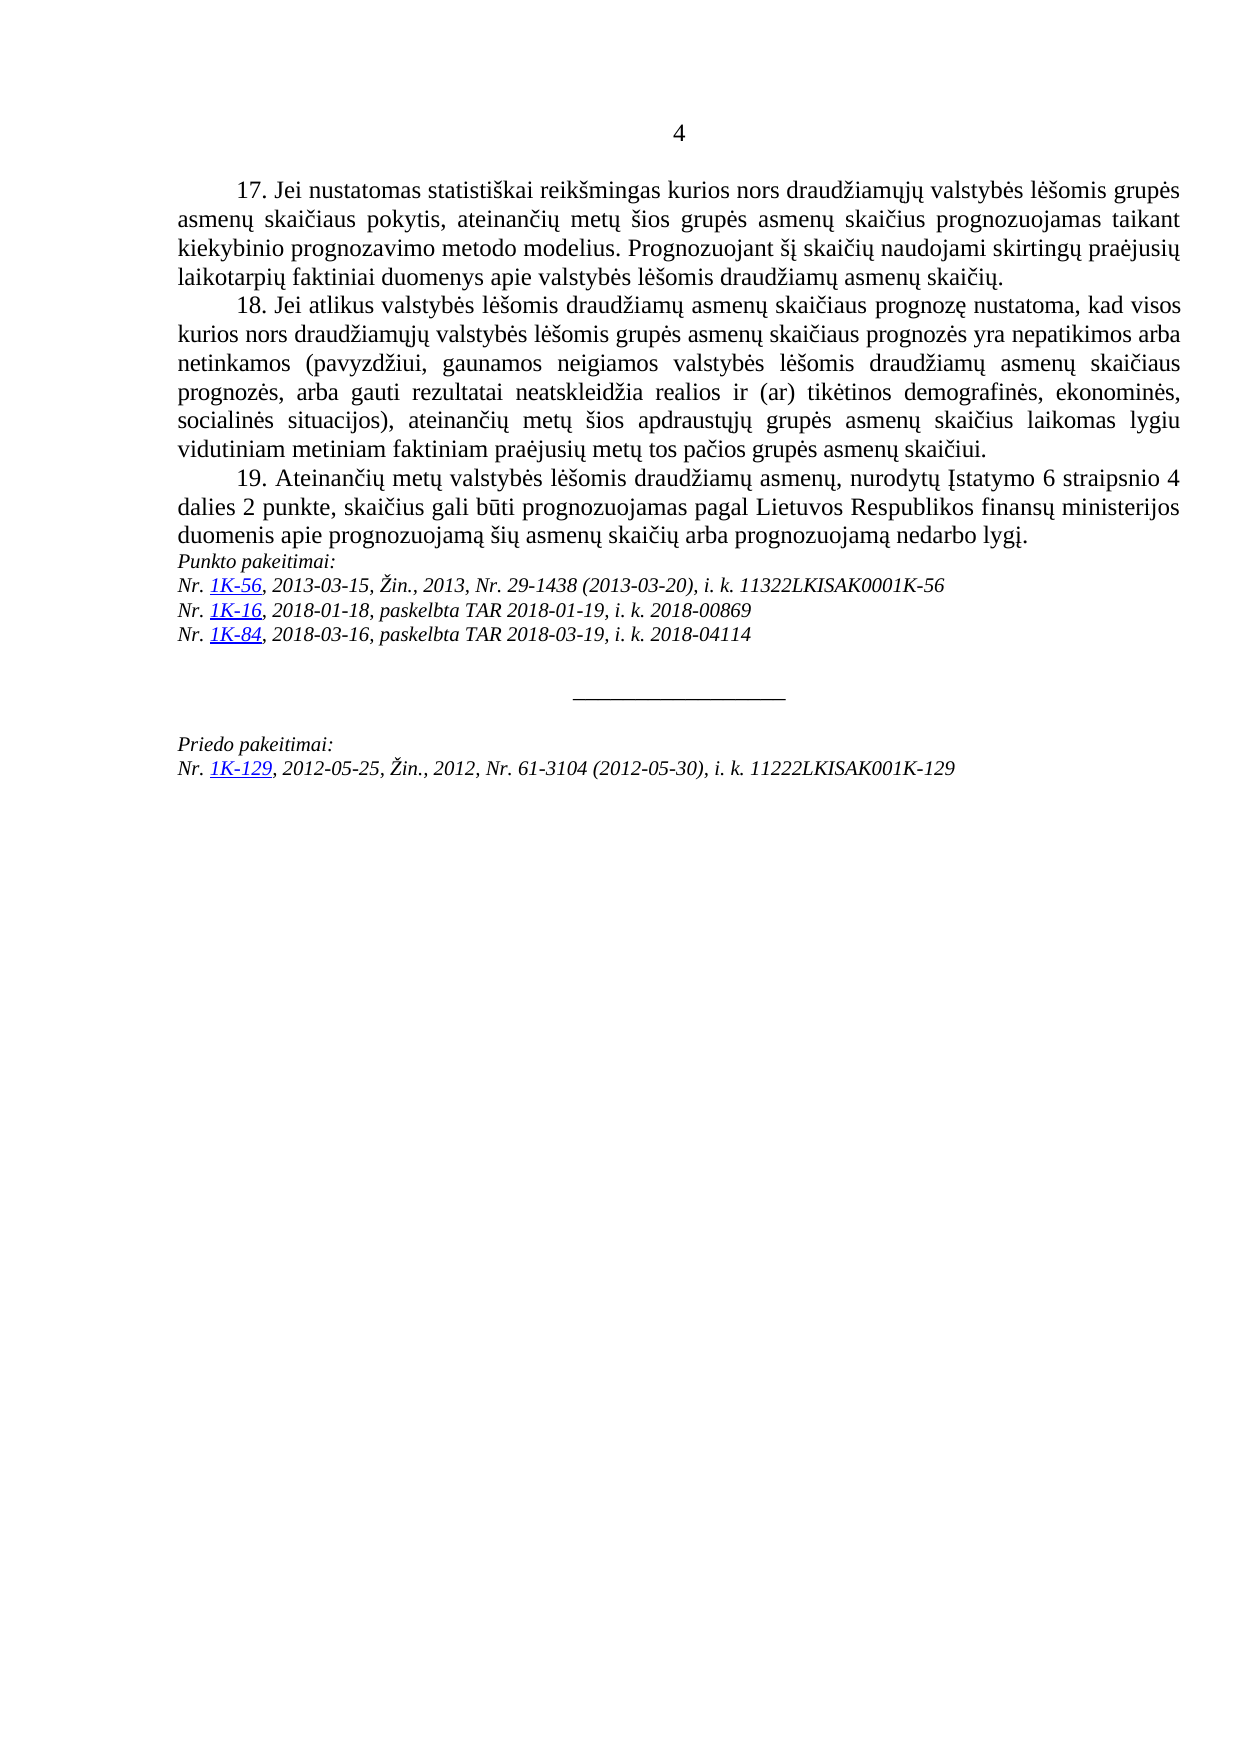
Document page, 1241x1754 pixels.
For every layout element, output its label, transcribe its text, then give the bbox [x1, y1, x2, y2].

text 18. Jei atlikus valstybės lėšomis draudžiamų asmenų skaičiaus prognozę nustatoma, kad visos kurios nors draudžiamųjų valstybės lėšomis grupės asmenų skaičiaus prognozės yra nepatikimos arba netinkamos (pavyzdžiui, gaunamos neigiamos valstybės lėšomis draudžiamų asmenų skaičiaus prognozės, arba gauti rezultatai neatskleidžia realios ir (ar) tikėtinos demografinės, ekonominės, socialinės situacijos), ateinančių metų šios apdraustųjų grupės asmenų skaičius laikomas lygiu vidutiniam metiniam faktiniam praėjusių metų tos pačios grupės asmenų skaičiui. [177, 291, 1181, 463]
text Nr. 1K-56, 2013-03-15, Žin., 2013, Nr. 29-1438 (2013-03-20), i. k. 11322LKISAK0001K-56 [177, 573, 1181, 597]
text Nr. 1K-129, 2012-05-25, Žin., 2012, Nr. 61-3104 (2012-05-30), i. k. 11222LKISAK001K-129 [177, 756, 1181, 780]
text Nr. 1K-84, 2018-03-16, paskelbta TAR 2018-03-19, i. k. 2018-04114 [177, 622, 1181, 646]
text Punkto pakeitimai: [177, 549, 1181, 573]
text 19. Ateinančių metų valstybės lėšomis draudžiamų asmenų, nurodytų Įstatymo 6 straipsnio 4 dalies 2 punkte, skaičius gali būti prognozuojamas pagal Lietuvos Respublikos finansų ministerijos duomenis apie prognozuojamą šių asmenų skaičių arba prognozuojamą nedarbo lygį. [177, 463, 1181, 549]
text Nr. 1K-16, 2018-01-18, paskelbta TAR 2018-01-19, i. k. 2018-00869 [177, 597, 1181, 622]
text _________________ [177, 674, 1181, 703]
text Priedo pakeitimai: [177, 732, 1181, 756]
text 17. Jei nustatomas statistiškai reikšmingas kurios nors draudžiamųjų valstybės lėšomis grupės asmenų skaičiaus pokytis, ateinančių metų šios grupės asmenų skaičius prognozuojamas taikant kiekybinio prognozavimo metodo modelius. Prognozuojant šį skaičių naudojami skirtingų praėjusių laikotarpių faktiniai duomenys apie valstybės lėšomis draudžiamų asmenų skaičių. [177, 176, 1181, 291]
